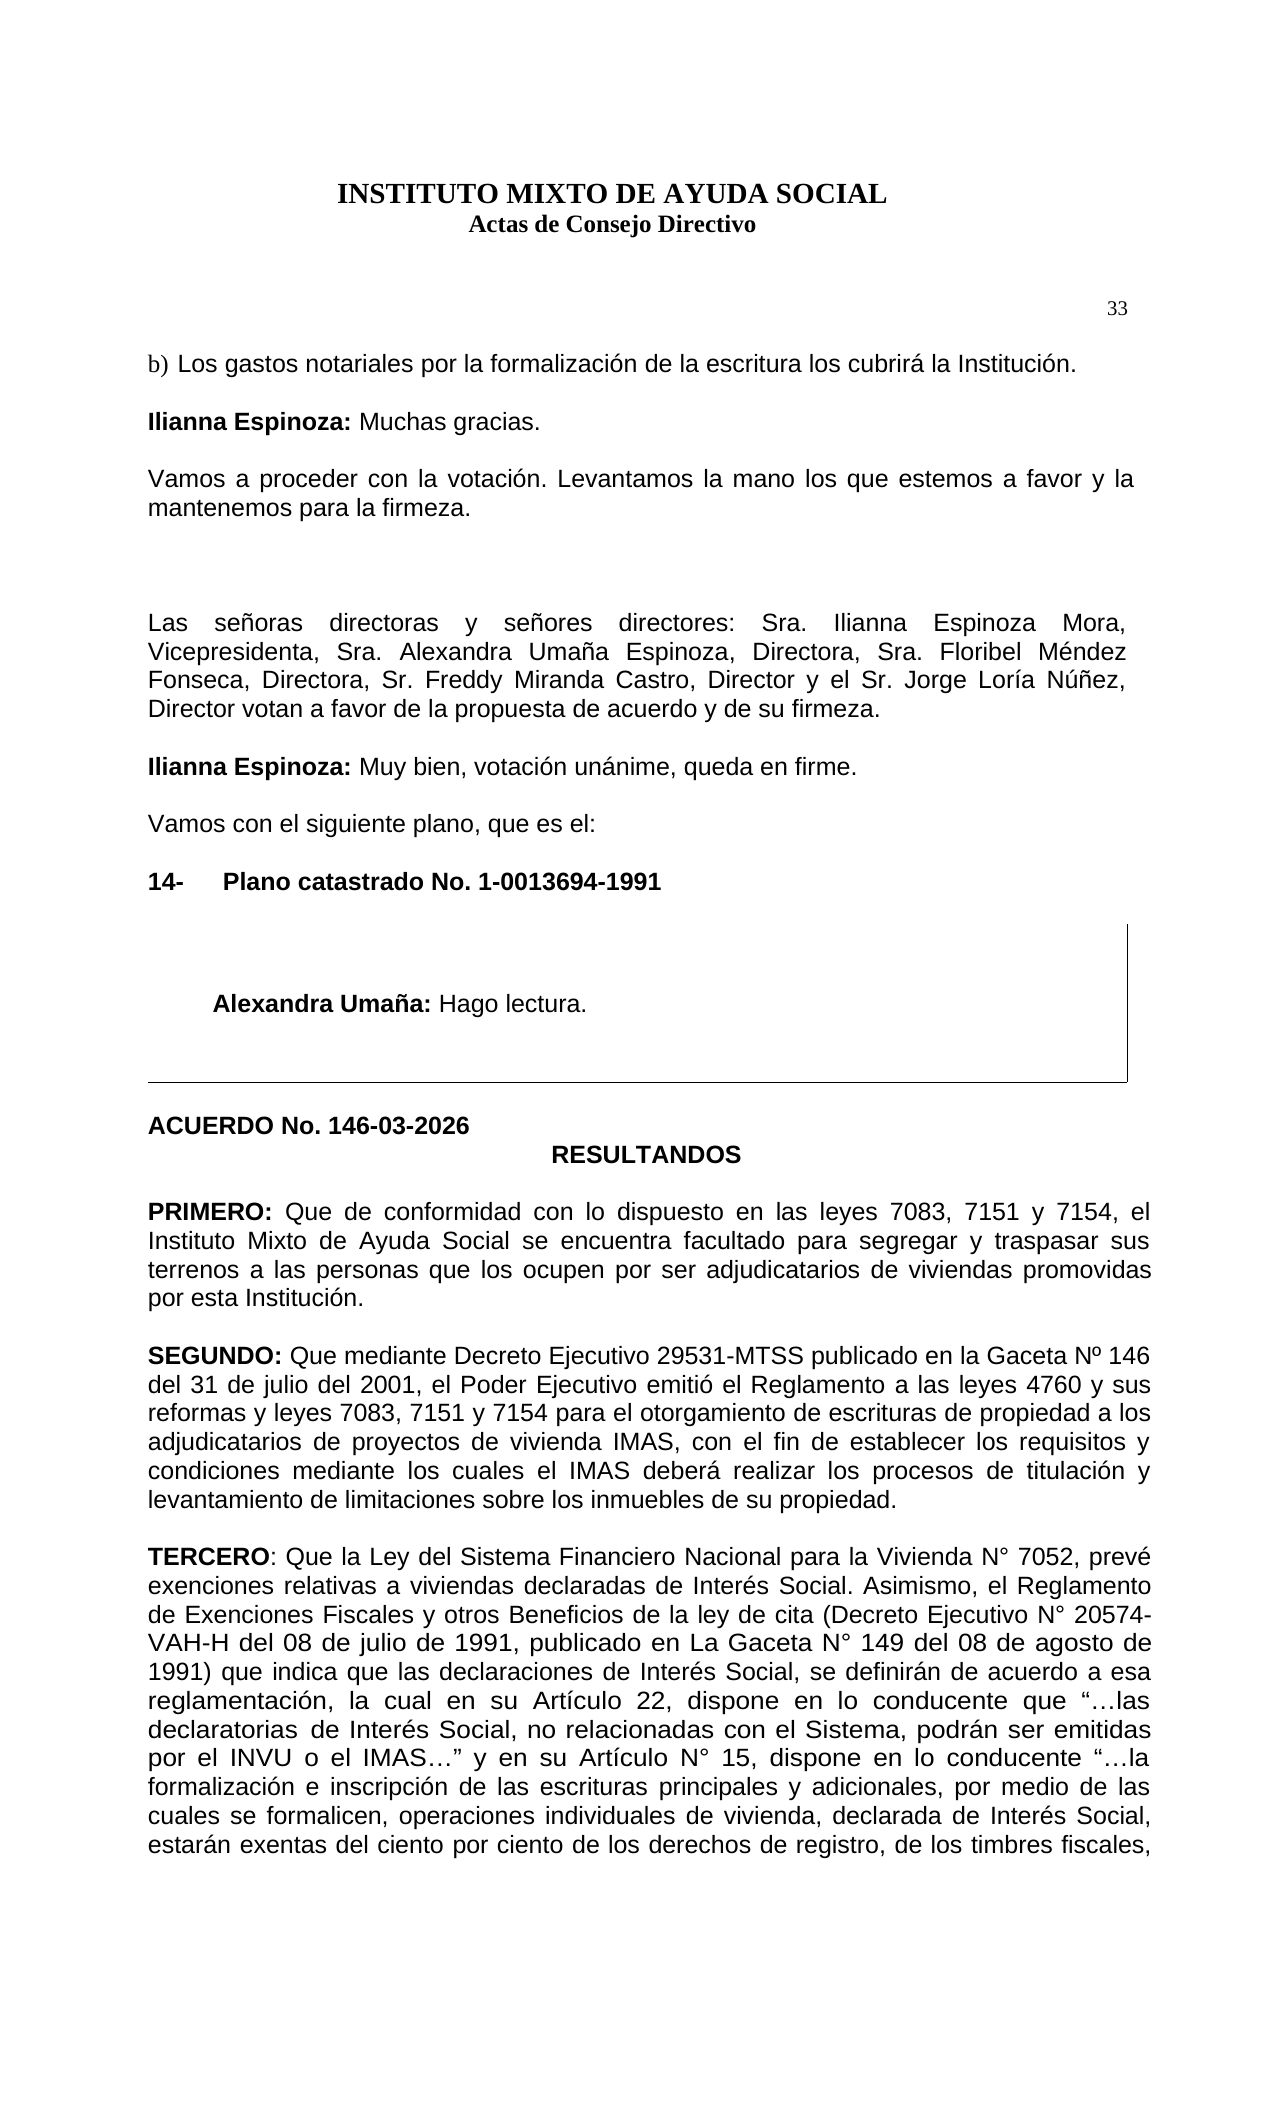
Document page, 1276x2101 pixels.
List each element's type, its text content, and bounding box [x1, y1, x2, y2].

text TERCERO: Que la Ley del Sistema Financiero Nacional para la Vivienda N° 7052, prevé exenciones relativas a viviendas declaradas de Interés Social. Asimismo, el Reglamento de Exenciones Fiscales y otros Beneficios de la ley de cita (Decreto Ejecutivo N° 20574- VAH-H del 08 de julio de 1991, publicado en La Gaceta N° 149 del 08 de agosto de 1991) que indica que las declaraciones de Interés Social, se definirán de acuerdo a esa reglamentación, la cual en su Artículo 22, dispone en lo conducente que “…las declaratorias de Interés Social, no relacionadas con el Sistema, podrán ser emitidas por el INVU o el IMAS…” y en su Artículo N° 15, dispone en lo conducente “…la formalización e inscripción de las escrituras principales y adicionales, por medio de las cuales se formalicen, operaciones individuales de vivienda, declarada de Interés Social, estarán exentas del ciento por ciento de los derechos de registro, de los timbres fiscales, [148, 1542, 1152, 1858]
list Los gastos notariales por la formalización de la escritura los cubrirá la Institución. [148, 349, 1152, 378]
text ACUERDO No. 146-03-2026 [148, 1111, 1127, 1140]
text Alexandra Umaña: Hago lectura. [148, 924, 1127, 1082]
text Ilianna Espinoza: Muchas gracias. [148, 407, 1136, 436]
text Las señoras directoras y señores directores: Sra. Ilianna Espinoza Mora, Vicepresidenta, Sra. Alexandra Umaña Espinoza, Directora, Sra. Floribel Méndez Fonseca, Directora, Sr. Freddy Miranda Castro, Director y el Sr. Jorge Loría Núñez, Director votan a favor de la propuesta de acuerdo y de su firmeza. [148, 608, 1127, 723]
text 14- Plano catastrado No. 1-0013694-1991 [148, 867, 1127, 896]
text RESULTANDOS [148, 1140, 1152, 1168]
text PRIMERO: Que de conformidad con lo dispuesto en las leyes 7083, 7151 y 7154, el Instituto Mixto de Ayuda Social se encuentra facultado para segregar y traspasar sus terrenos a las personas que los ocupen por ser adjudicatarios de viviendas promovidas por esta Institución. [148, 1197, 1152, 1312]
text Vamos a proceder con la votación. Levantamos la mano los que estemos a favor y la mantenemos para la firmeza. [148, 464, 1136, 522]
text Ilianna Espinoza: Muy bien, votación unánime, queda en firme. [148, 752, 1136, 781]
text Vamos con el siguiente plano, que es el: [148, 809, 1127, 838]
text SEGUNDO: Que mediante Decreto Ejecutivo 29531-MTSS publicado en la Gaceta Nº 146 del 31 de julio del 2001, el Poder Ejecutivo emitió el Reglamento a las leyes 4760 y sus reformas y leyes 7083, 7151 y 7154 para el otorgamiento de escrituras de propiedad a los adjudicatarios de proyectos de vivienda IMAS, con el fin de establecer los requisitos y condiciones mediante los cuales el IMAS deberá realizar los procesos de titulación y levantamiento de limitaciones sobre los inmuebles de su propiedad. [148, 1341, 1152, 1513]
